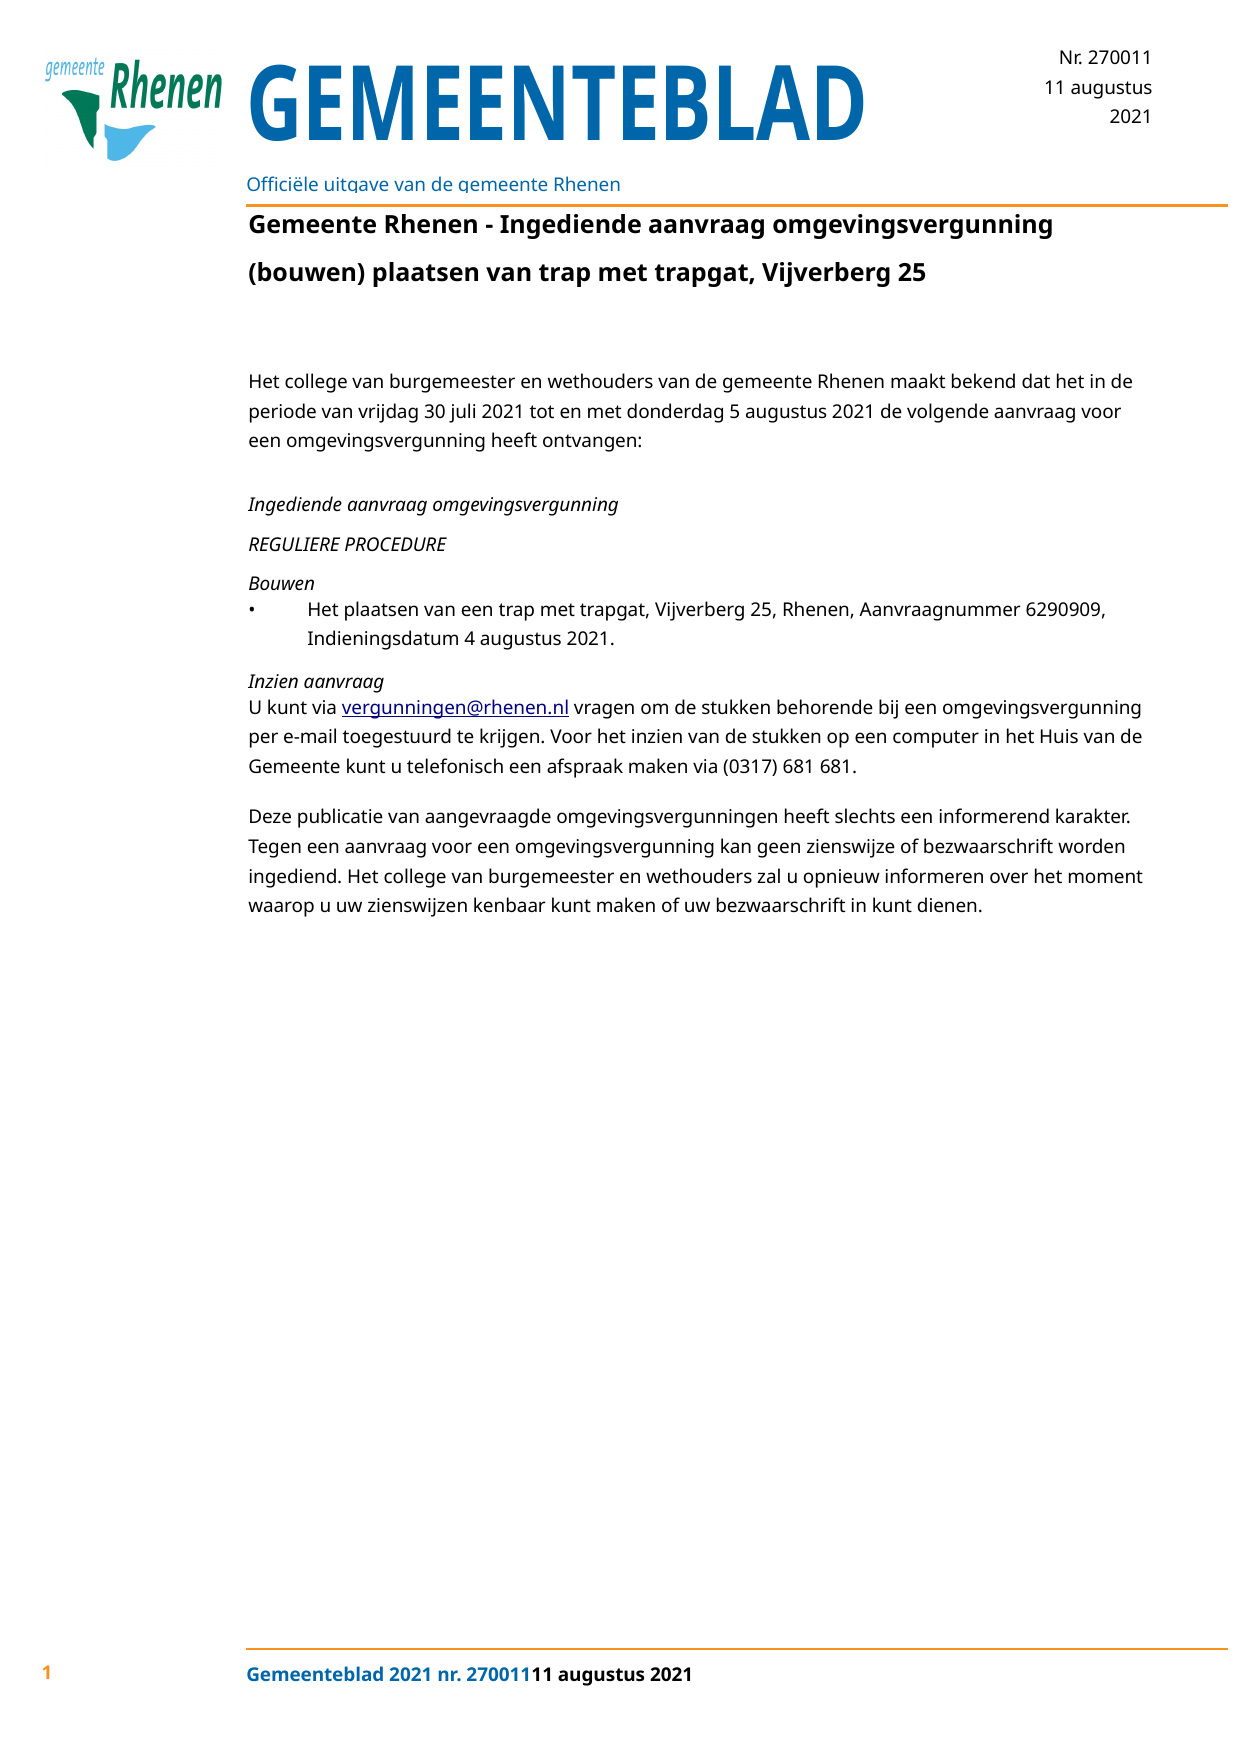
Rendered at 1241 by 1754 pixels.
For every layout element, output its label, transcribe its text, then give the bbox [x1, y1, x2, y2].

text U kunt via vergunningen@rhenen.nl vragen om de stukken behorende bij een omgevingsvergunning per e-mail toegestuurd te krijgen. Voor het inzien van de stukken op een computer in het Huis van de Gemeente kunt u telefonisch een afspraak maken via (0317) 681 681. [248, 694, 1152, 779]
text Gemeente Rhenen - Ingediende aanvraag omgevingsvergunning (bouwen) plaatsen van trap met trapgat, Vijverberg 25 [248, 207, 1152, 288]
text Inzien aanvraag [248, 668, 1152, 694]
text Bouwen [248, 570, 1152, 596]
list Het plaatsen van een trap met trapgat, Vijverberg 25, Rhenen, Aanvraagnummer 6290909, Indieningsdatum 4 augustus 2021. [248, 596, 1152, 651]
picture [41, 47, 231, 172]
text Deze publicatie van aangevraagde omgevingsvergunningen heeft slechts een informerend karakter. Tegen een aanvraag voor een omgevingsvergunning kan geen zienswijze of bezwaarschrift worden ingediend. Het college van burgemeester en wethouders zal u opnieuw informeren over het moment waarop u uw zienswijzen kenbaar kunt maken of uw bezwaarschrift in kunt dienen. [248, 804, 1152, 918]
text REGULIERE PROCEDURE [248, 531, 1152, 556]
text Ingediende aanvraag omgevingsvergunning [248, 491, 1152, 517]
text Het college van burgemeester en wethouders van de gemeente Rhenen maakt bekend dat het in de periode van vrijdag 30 juli 2021 tot en met donderdag 5 augustus 2021 de volgende aanvraag voor een omgevingsvergunning heeft ontvangen: [248, 368, 1152, 453]
